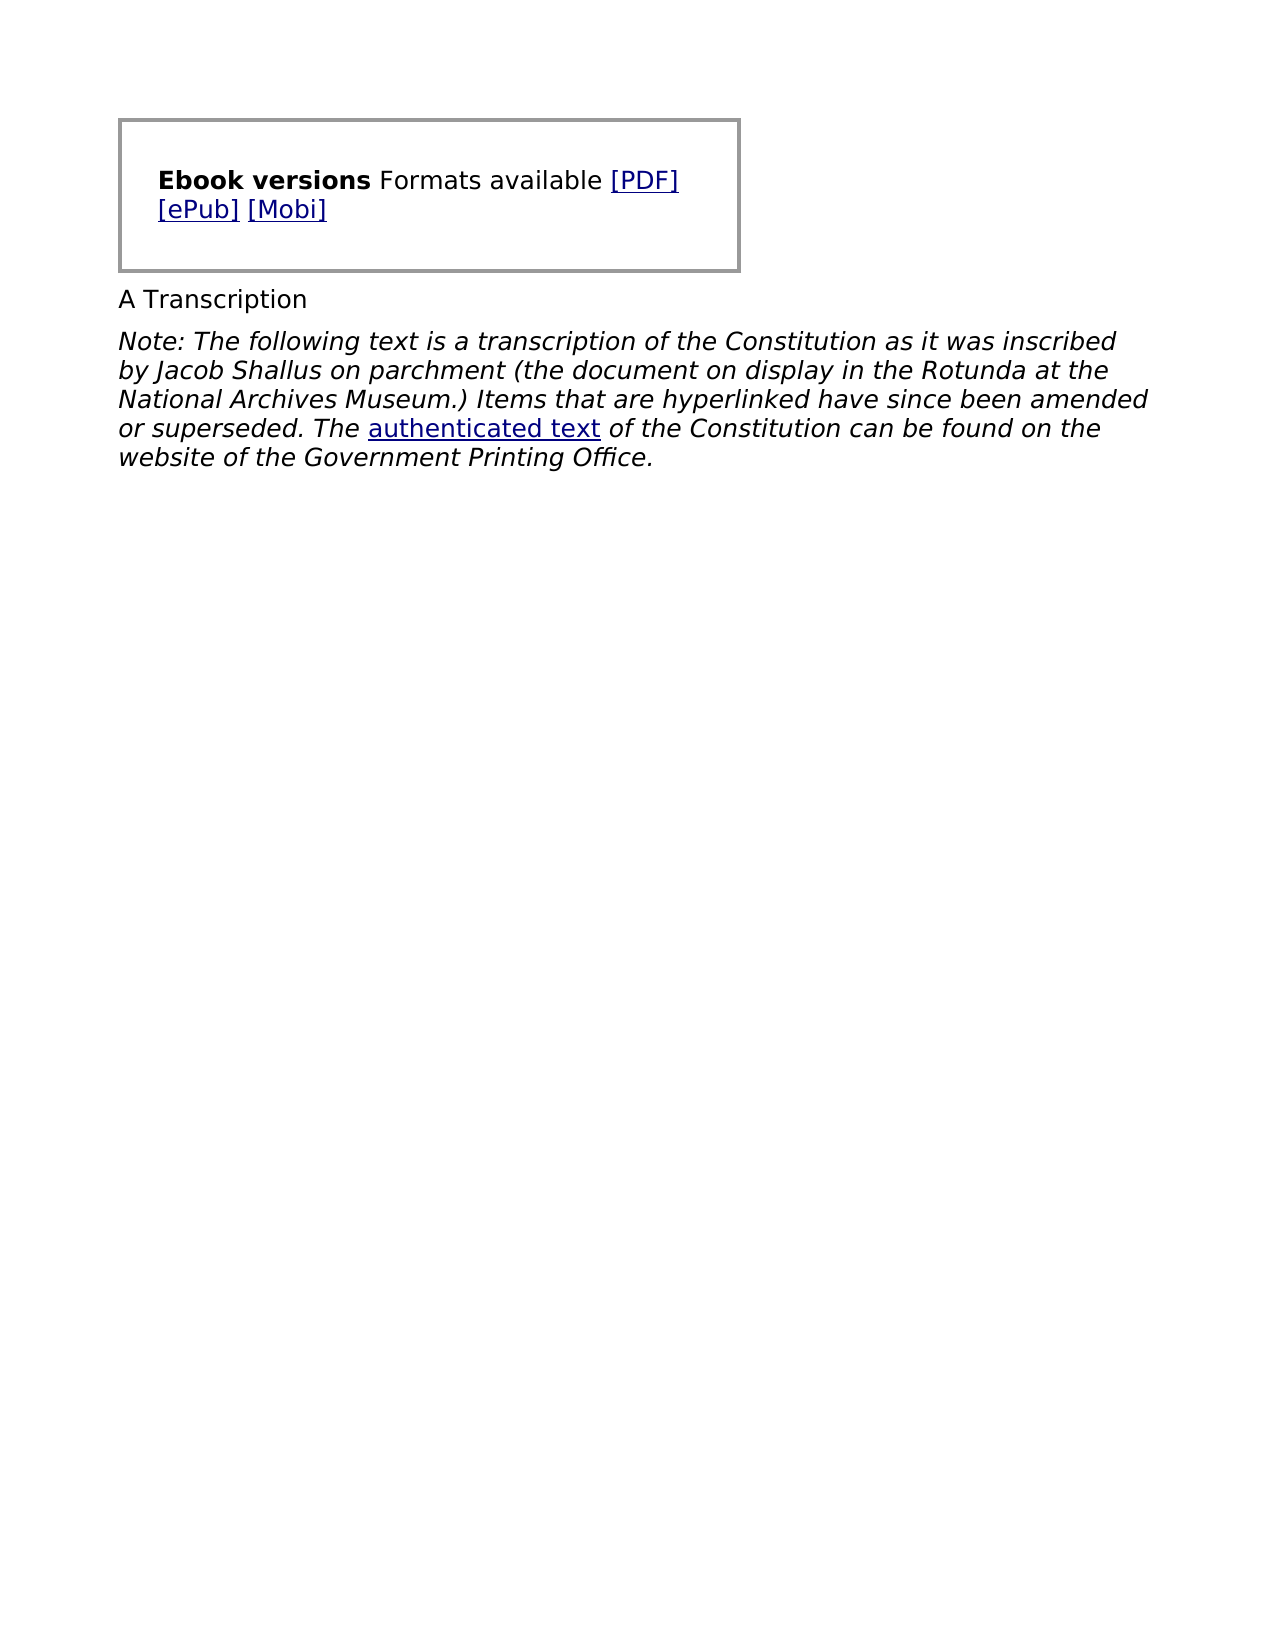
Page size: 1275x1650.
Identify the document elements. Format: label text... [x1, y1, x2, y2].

table_header Ebook versions Formats available [PDF] [ePub] [Mobi] [122, 131, 728, 260]
text Note: The following text is a transcription of the Constitution as it was inscribed by Jacob Shallus on parchment (the document on display in the Rotunda at the National Archives Museum.) Items that are hyperlinked have since been amended or superseded. The authenticated text of the Constitution can be found on the website of the Government Printing Office. [118, 327, 1157, 473]
text A Transcription [118, 118, 1157, 314]
